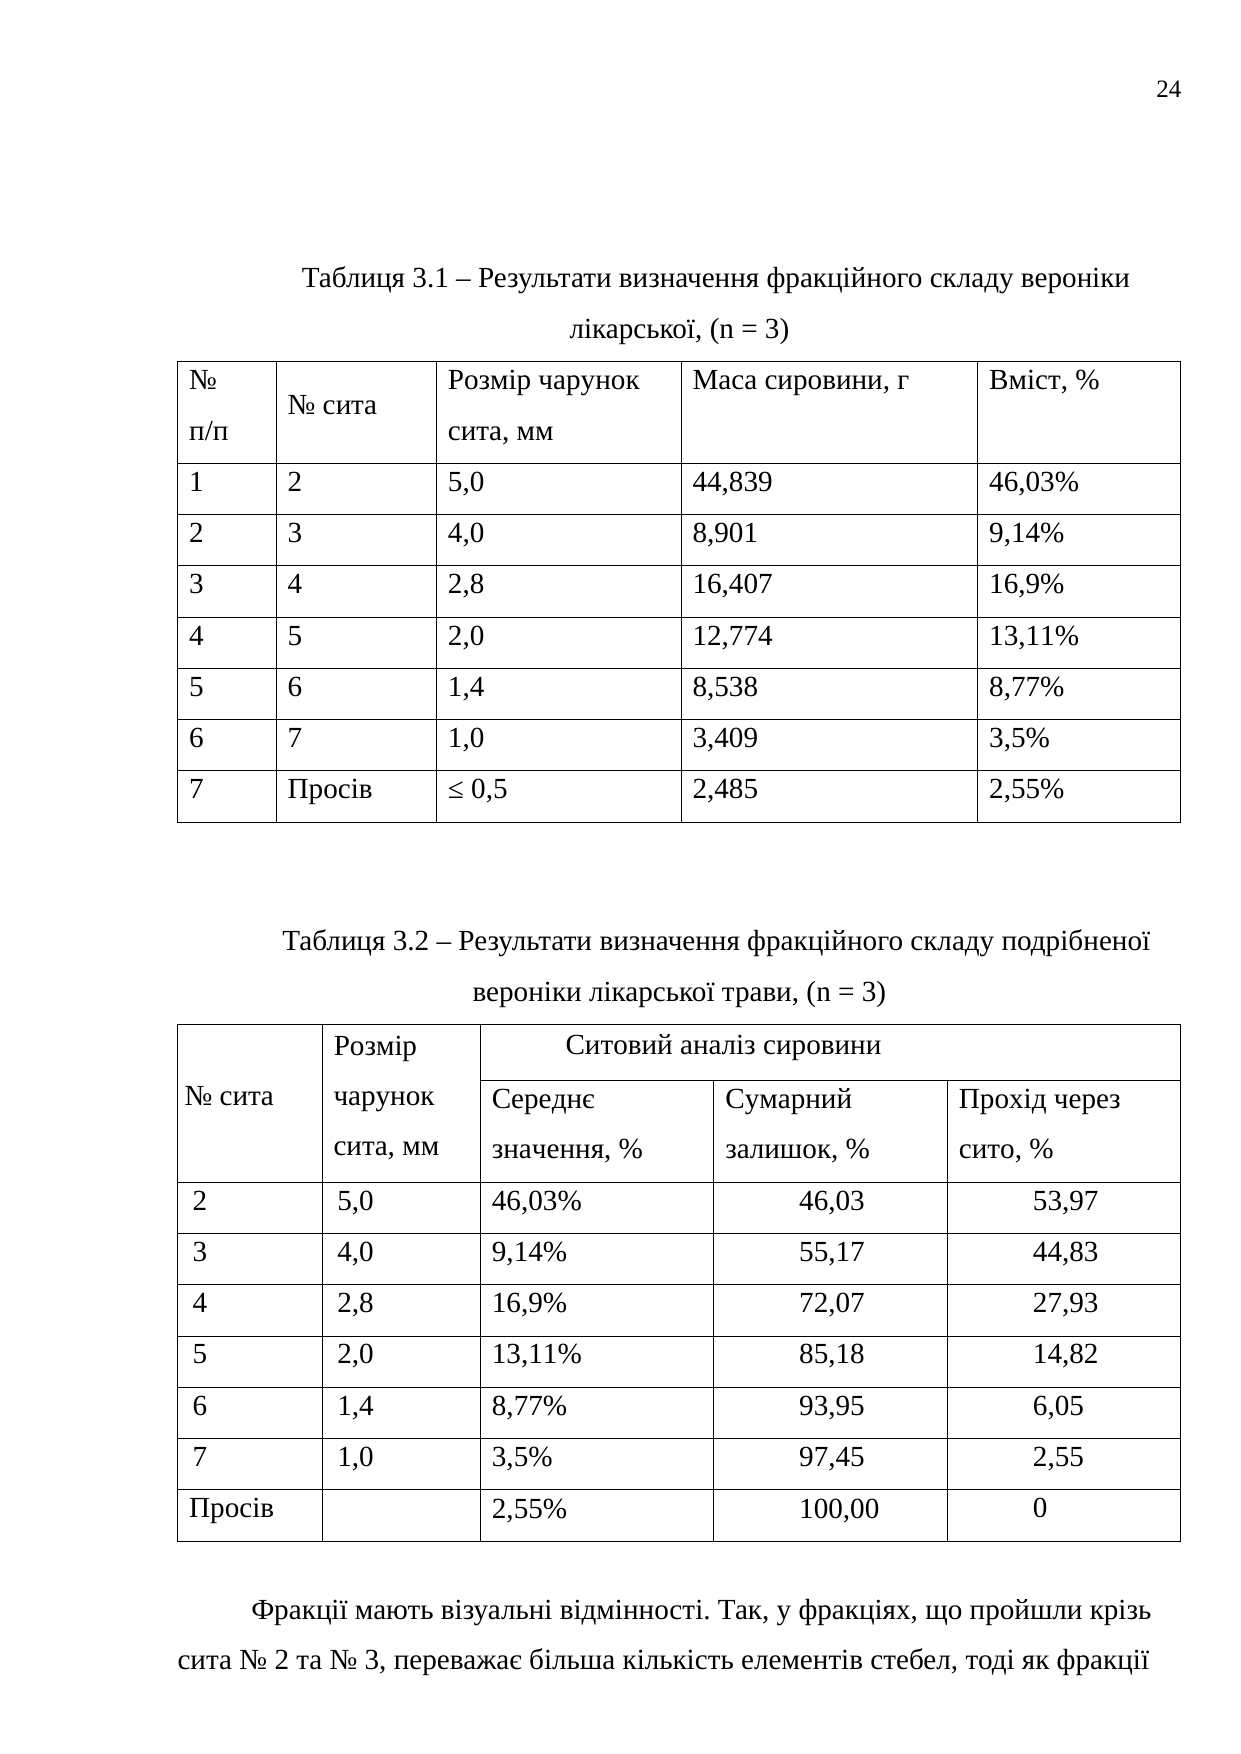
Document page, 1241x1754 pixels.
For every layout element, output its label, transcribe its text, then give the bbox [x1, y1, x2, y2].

table_cell 2 [178, 1183, 322, 1233]
table_cell 8,538 [682, 669, 977, 719]
table_cell 3 [277, 515, 436, 565]
table_cell 2,8 [437, 566, 681, 617]
table_header Розмір чарунок сита, мм [323, 1025, 480, 1182]
table_cell 8,901 [682, 515, 977, 565]
table_cell 6,05 [948, 1388, 1180, 1438]
table_cell 13,11% [481, 1337, 713, 1387]
table_cell 2,0 [323, 1337, 480, 1387]
table_cell 9,14% [481, 1234, 713, 1284]
table_cell 5 [178, 1337, 322, 1387]
table_cell 2,55 [948, 1439, 1180, 1489]
table_cell 1,0 [437, 720, 681, 770]
table_cell 2,55% [978, 771, 1180, 822]
table_cell 1,4 [323, 1388, 480, 1438]
table_cell 13,11% [978, 618, 1180, 668]
table_cell 53,97 [948, 1183, 1180, 1233]
table_cell [323, 1490, 480, 1541]
table_cell 6 [178, 1388, 322, 1438]
text Фракції мають візуальні відмінності. Так, у фракціях, що пройшли крізь сита № 2 та № 3, переважає більша кількість елементів стебел, тоді як фракції [177, 1592, 1166, 1676]
table_header Розмір чарунок сита, мм [437, 362, 681, 463]
table_cell 1,4 [437, 669, 681, 719]
table_header Вміст, % [978, 362, 1180, 463]
text Таблиця 3.2 – Результати визначення фракційного складу подрібненої вероніки лікарської трави, (n = 3) [177, 923, 1181, 1007]
table_cell Просів [277, 771, 436, 822]
table_cell 46,03 [714, 1183, 947, 1233]
table_cell 2,55% [481, 1490, 713, 1541]
table_cell 8,77% [481, 1388, 713, 1438]
table_cell 5 [178, 669, 276, 719]
table_cell 2 [178, 515, 276, 565]
table_cell 12,774 [682, 618, 977, 668]
table_cell 46,03% [978, 464, 1180, 514]
table_cell 4,0 [437, 515, 681, 565]
table_cell 16,9% [978, 566, 1180, 617]
table_cell 9,14% [978, 515, 1180, 565]
table_cell 8,77% [978, 669, 1180, 719]
table_cell 7 [277, 720, 436, 770]
table_cell 100,00 [714, 1490, 947, 1541]
table_cell 7 [178, 1439, 322, 1489]
table_cell 72,07 [714, 1285, 947, 1336]
table_cell 3 [178, 1234, 322, 1284]
table_cell 6 [277, 669, 436, 719]
table_cell Просів [178, 1490, 322, 1541]
table_cell 4 [178, 618, 276, 668]
table_cell 1 [178, 464, 276, 514]
table_cell 3,5% [978, 720, 1180, 770]
table_header № сита [277, 362, 436, 463]
table_cell Прохід через сито, % [948, 1081, 1180, 1182]
table_cell 55,17 [714, 1234, 947, 1284]
table_cell 2,8 [323, 1285, 480, 1336]
table_cell 85,18 [714, 1337, 947, 1387]
table_cell 2 [277, 464, 436, 514]
table_cell 44,839 [682, 464, 977, 514]
table_cell 4 [178, 1285, 322, 1336]
table_cell 5 [277, 618, 436, 668]
text Таблиця 3.1 – Результати визначення фракційного складу вероніки лікарської, (n = 3) [177, 261, 1181, 344]
table_cell 2,485 [682, 771, 977, 822]
table_cell 16,9% [481, 1285, 713, 1336]
table_header Маса сировини, г [682, 362, 977, 463]
table_cell 93,95 [714, 1388, 947, 1438]
table_cell Сумарний залишок, % [714, 1081, 947, 1182]
table_cell ≤ 0,5 [437, 771, 681, 822]
table_cell 3,409 [682, 720, 977, 770]
table_cell 7 [178, 771, 276, 822]
table_cell 4,0 [323, 1234, 480, 1284]
table_cell 3 [178, 566, 276, 617]
table_cell 6 [178, 720, 276, 770]
table_cell 3,5% [481, 1439, 713, 1489]
table_cell 5,0 [323, 1183, 480, 1233]
table_header № сита [178, 1025, 322, 1182]
table_header № п/п [178, 362, 276, 463]
table_cell 16,407 [682, 566, 977, 617]
table_cell 4 [277, 566, 436, 617]
table_cell 1,0 [323, 1439, 480, 1489]
table_cell 27,93 [948, 1285, 1180, 1336]
table_cell Середнє значення, % [481, 1081, 713, 1182]
table_cell 14,82 [948, 1337, 1180, 1387]
table_cell 2,0 [437, 618, 681, 668]
table_cell 0 [948, 1490, 1180, 1541]
table_cell 97,45 [714, 1439, 947, 1489]
table_cell 5,0 [437, 464, 681, 514]
table_header Ситовий аналіз сировини [481, 1025, 1180, 1080]
table_cell 44,83 [948, 1234, 1180, 1284]
table_cell 46,03% [481, 1183, 713, 1233]
